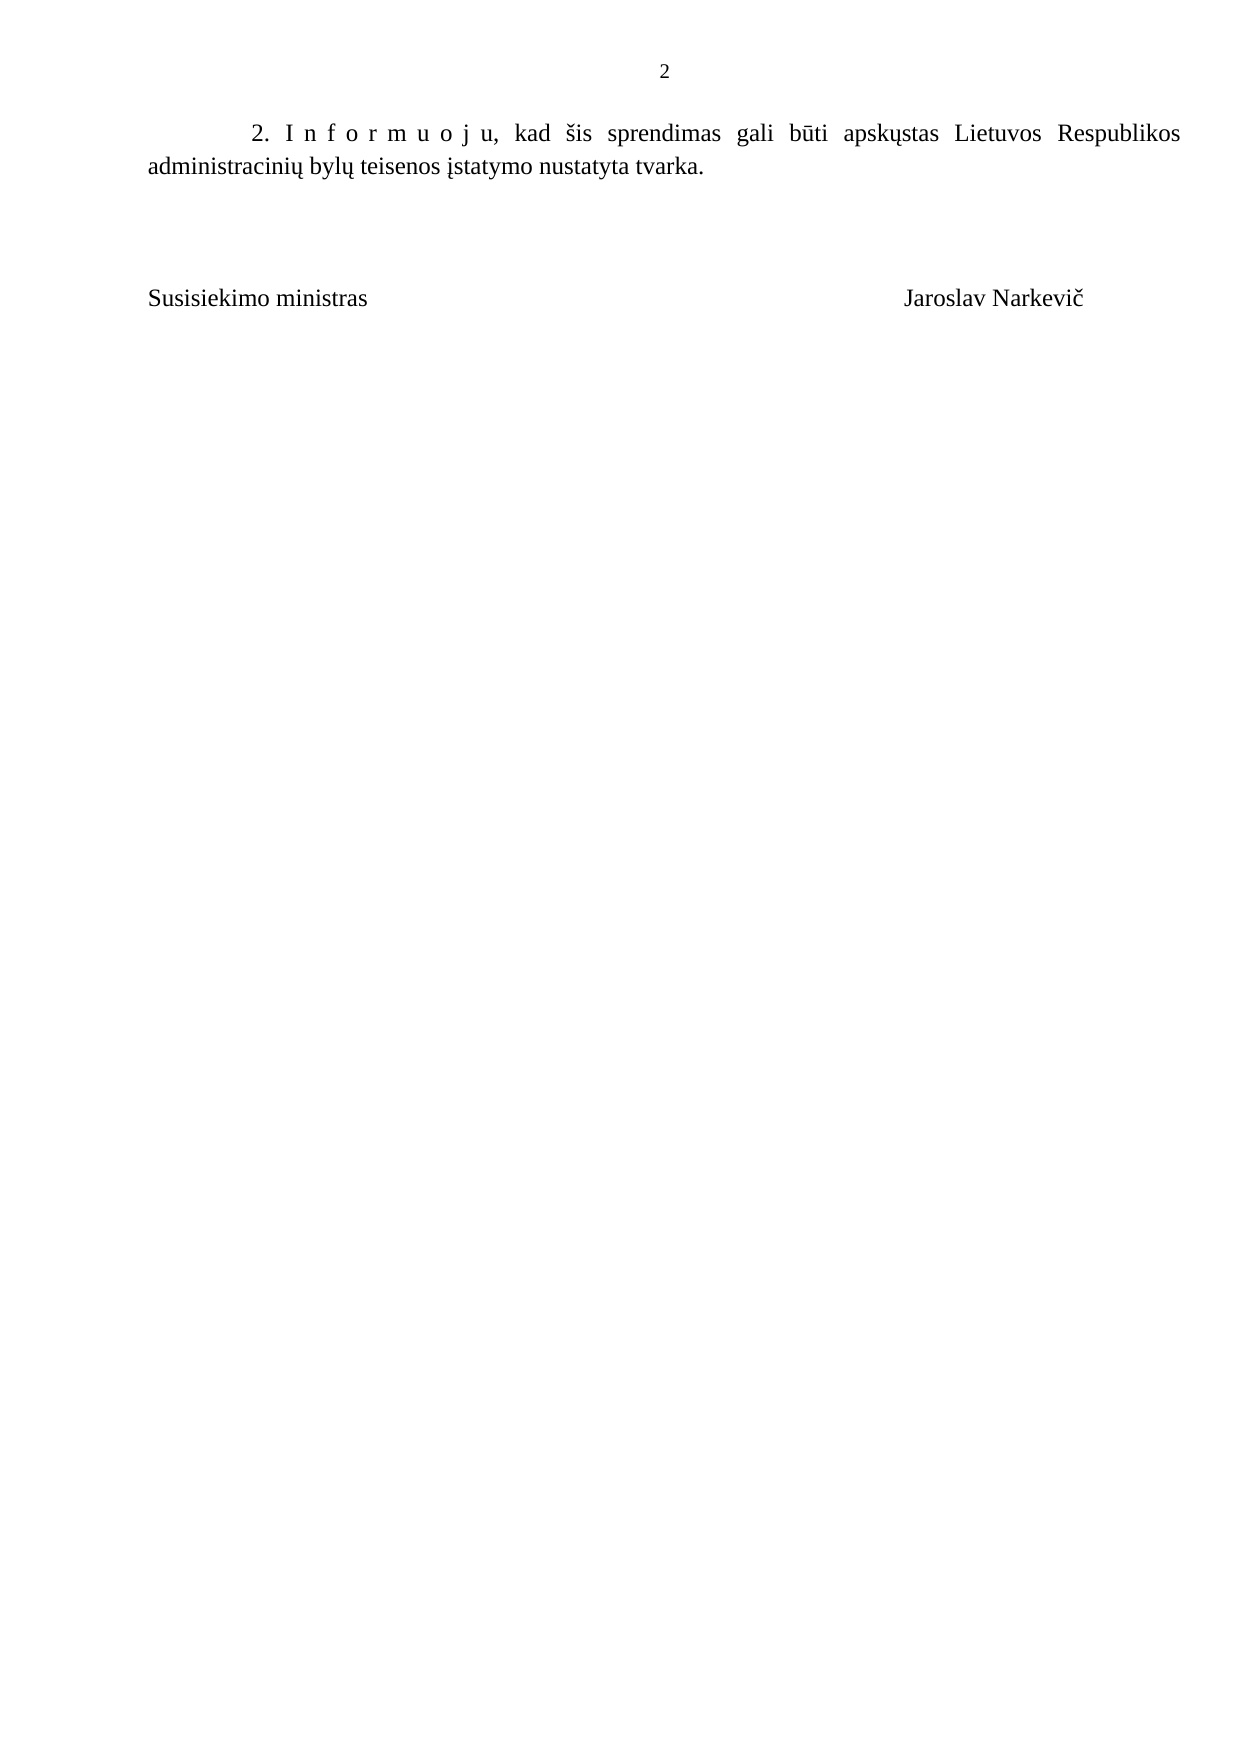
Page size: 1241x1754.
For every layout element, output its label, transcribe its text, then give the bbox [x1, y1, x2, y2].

text Susisiekimo ministras Jaroslav Narkevič [148, 283, 1181, 312]
text 2. Informuoju, kad šis sprendimas gali būti apskųstas Lietuvos Respublikos administracinių bylų teisenos įstatymo nustatyta tvarka. [148, 118, 1181, 180]
